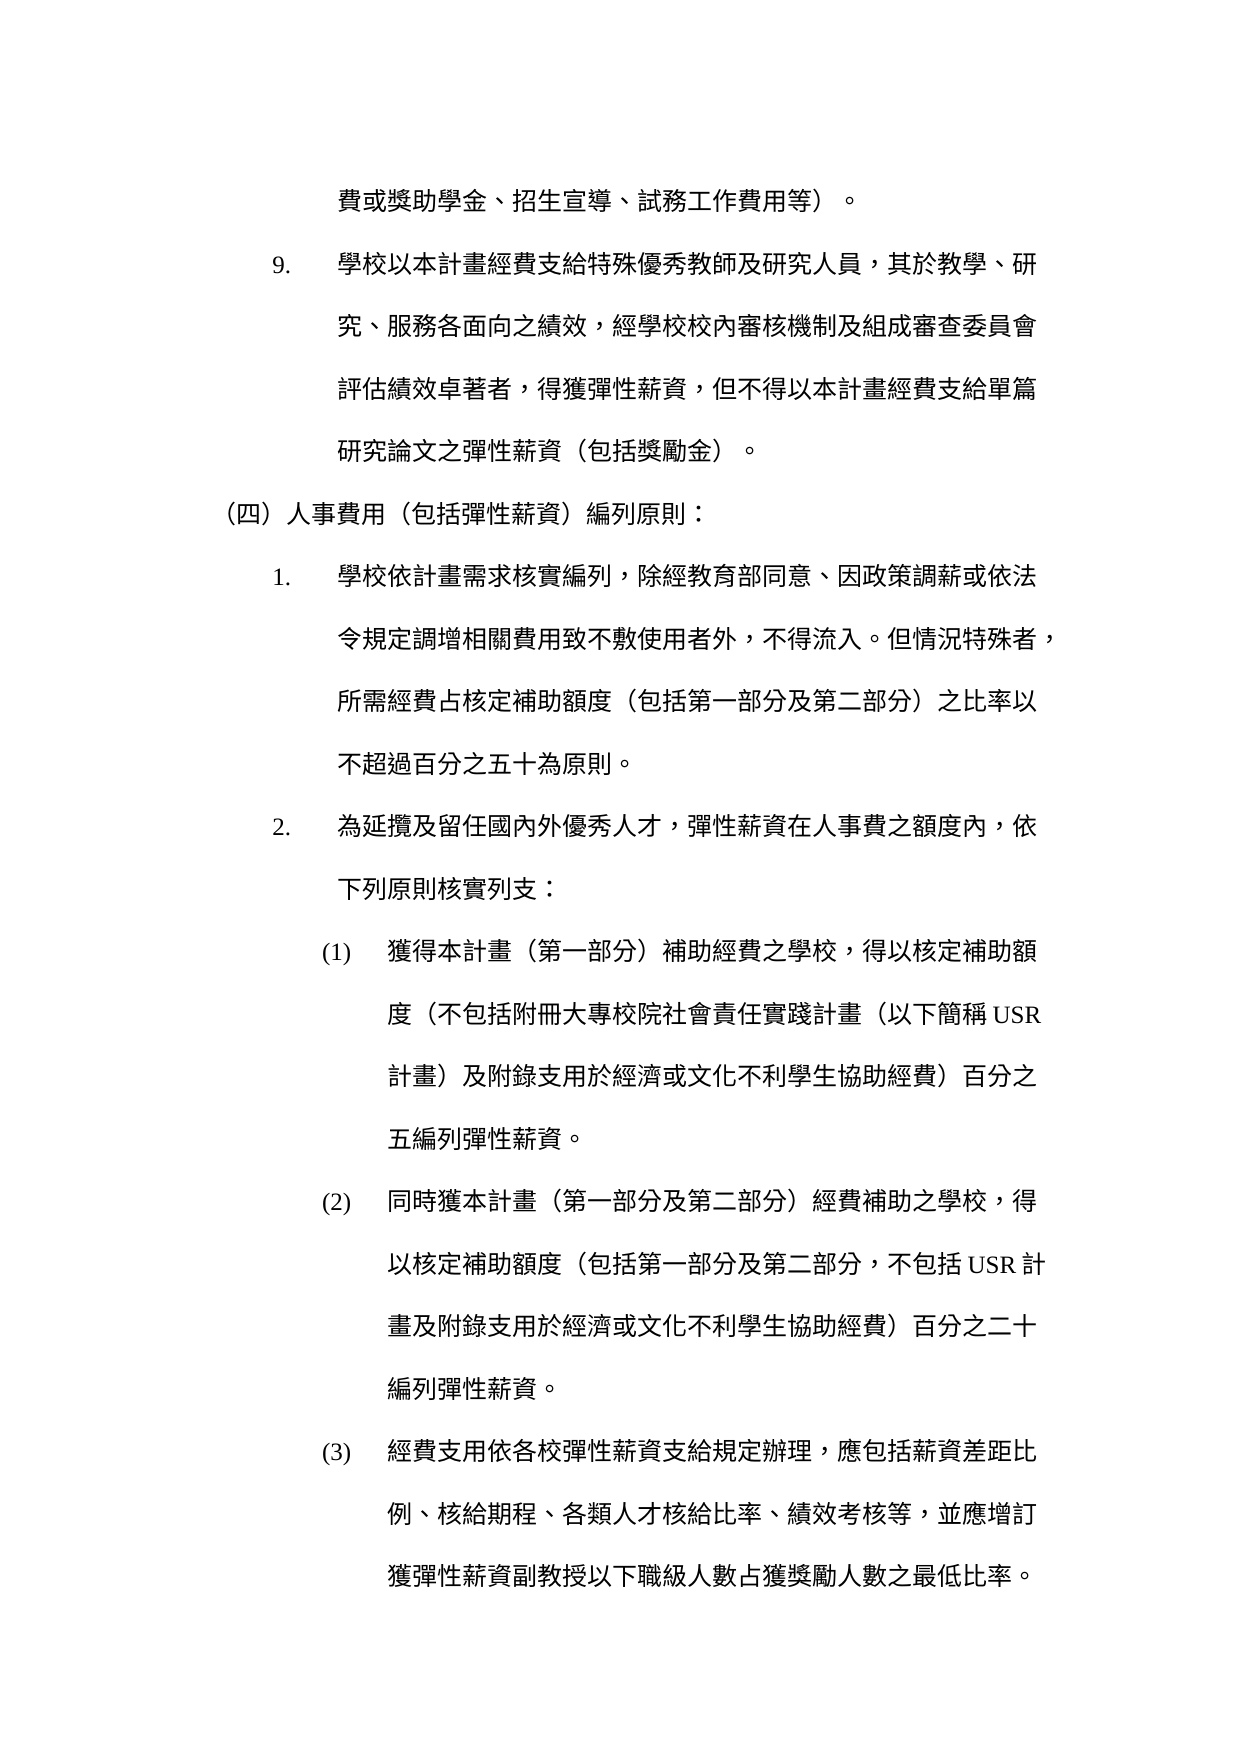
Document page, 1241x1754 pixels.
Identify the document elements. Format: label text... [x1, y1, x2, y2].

list 學校依計畫需求核實編列，除經教育部同意、因政策調薪或依法令規定調增相關費用致不敷使用者外，不得流入。但情況特殊者，所需經費占核定補助額度（包括第一部分及第二部分）之比率以不超過百分之五十為原則。 [272, 533, 1053, 783]
list 獲得本計畫（第一部分）補助經費之學校，得以核定補助額度（不包括附冊大專校院社會責任實踐計畫（以下簡稱USR計畫）及附錄支用於經濟或文化不利學生協助經費）百分之五編列彈性薪資。 [322, 908, 1053, 1158]
list 為延攬及留任國內外優秀人才，彈性薪資在人事費之額度內，依下列原則核實列支： [272, 783, 1053, 908]
list 費或獎助學金、招生宣導、試務工作費用等）。 [272, 158, 1053, 221]
list 經費支用依各校彈性薪資支給規定辦理，應包括薪資差距比例、核給期程、各類人才核給比率、績效考核等，並應增訂獲彈性薪資副教授以下職級人數占獲獎勵人數之最低比率。 [322, 1408, 1053, 1596]
list 同時獲本計畫（第一部分及第二部分）經費補助之學校，得以核定補助額度（包括第一部分及第二部分，不包括USR計畫及附錄支用於經濟或文化不利學生協助經費）百分之二十編列彈性薪資。 [322, 1158, 1053, 1408]
list 人事費用（包括彈性薪資）編列原則： [211, 471, 1053, 533]
list 學校以本計畫經費支給特殊優秀教師及研究人員，其於教學、研究、服務各面向之績效，經學校校內審核機制及組成審查委員會評估績效卓著者，得獲彈性薪資，但不得以本計畫經費支給單篇研究論文之彈性薪資（包括獎勵金）。 [272, 221, 1053, 471]
